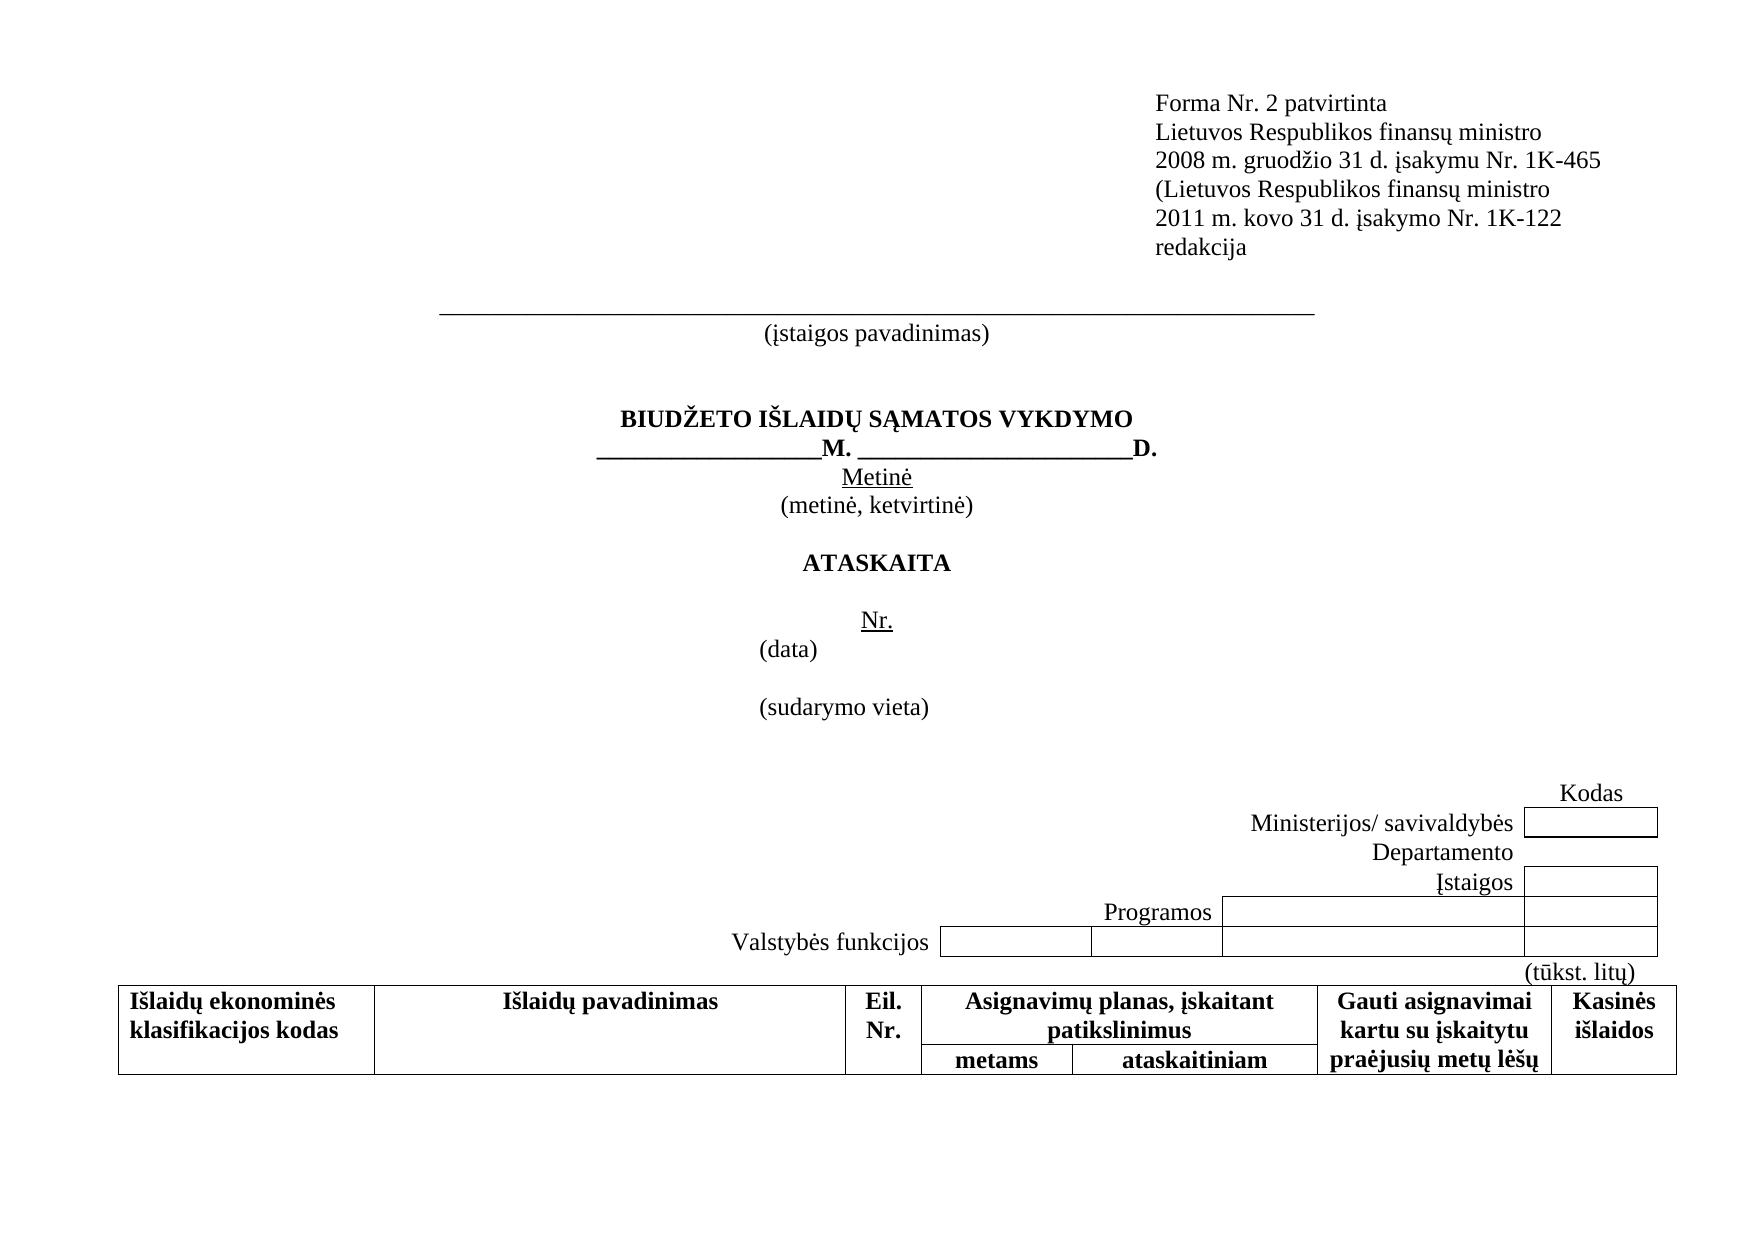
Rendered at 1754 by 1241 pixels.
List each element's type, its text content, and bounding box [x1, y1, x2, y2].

table_cell [1223, 927, 1524, 956]
table_cell [940, 807, 1091, 836]
table_cell [1525, 808, 1657, 836]
table_cell [1091, 836, 1223, 866]
table_cell Programos [1091, 896, 1222, 926]
table_header Asignavimų planas, įskaitant patikslinimus [922, 986, 1317, 1044]
text Lietuvos Respublikos finansų ministro [1155, 117, 1635, 145]
table_cell [1525, 897, 1657, 926]
table_header Eil. Nr. [846, 986, 921, 1074]
text Forma Nr. 2 patvirtinta [1155, 88, 1635, 117]
text BIUDŽETO IŠLAIDŲ SĄMATOS VYKDYMO [118, 404, 1635, 433]
text Metinė [118, 462, 1635, 490]
table_header Gauti asignavimai kartu su įskaitytu praėjusių metų lėšų [1318, 986, 1551, 1074]
table_cell metams [922, 1045, 1072, 1074]
table_cell [941, 927, 1091, 956]
table_cell [940, 866, 1091, 896]
table_cell [1091, 866, 1223, 896]
table_cell [940, 836, 1091, 866]
text (įstaigos pavadinimas) [118, 318, 1635, 347]
text (Lietuvos Respublikos finansų ministro [1155, 174, 1635, 203]
table_cell [1525, 867, 1657, 896]
table_header [940, 778, 1091, 807]
table_header Išlaidų pavadinimas [375, 986, 845, 1074]
table_cell [940, 896, 1091, 926]
table_cell Ministerijos/ savivaldybės [1223, 807, 1524, 836]
table_cell [1223, 897, 1524, 926]
table_cell ataskaitiniam [1073, 1045, 1317, 1074]
text Nr. [118, 605, 1635, 634]
text ______________________________________________________________________ [118, 289, 1635, 318]
table_cell [118, 896, 940, 926]
table_header [1223, 778, 1524, 807]
table_cell [1525, 838, 1658, 866]
table_cell [118, 836, 940, 866]
table_cell Departamento [1223, 836, 1524, 866]
table_header [118, 778, 940, 807]
table_cell Valstybės funkcijos [118, 926, 940, 956]
table_cell [1525, 927, 1657, 956]
table_cell [118, 866, 940, 896]
table_cell [1092, 927, 1222, 956]
table_cell Įstaigos [1223, 866, 1524, 896]
table_header Išlaidų ekonominės klasifikacijos kodas [119, 986, 374, 1074]
table_header Kasinės išlaidos [1552, 986, 1676, 1074]
text __________________M. ______________________D. [118, 433, 1635, 462]
text (tūkst. litų) [118, 957, 1635, 985]
text (sudarymo vieta) [118, 692, 1635, 720]
table_cell [118, 807, 940, 836]
table_cell [1091, 807, 1223, 836]
text (metinė, ketvirtinė) [118, 490, 1635, 519]
text 2008 m. gruodžio 31 d. įsakymu Nr. 1K-465 [1155, 145, 1635, 174]
table_header [1091, 778, 1223, 807]
text ATASKAITA [118, 548, 1635, 577]
text (data) [118, 634, 1635, 663]
text 2011 m. kovo 31 d. įsakymo Nr. 1K-122 redakcija [1155, 203, 1635, 260]
table_header Kodas [1525, 778, 1658, 807]
